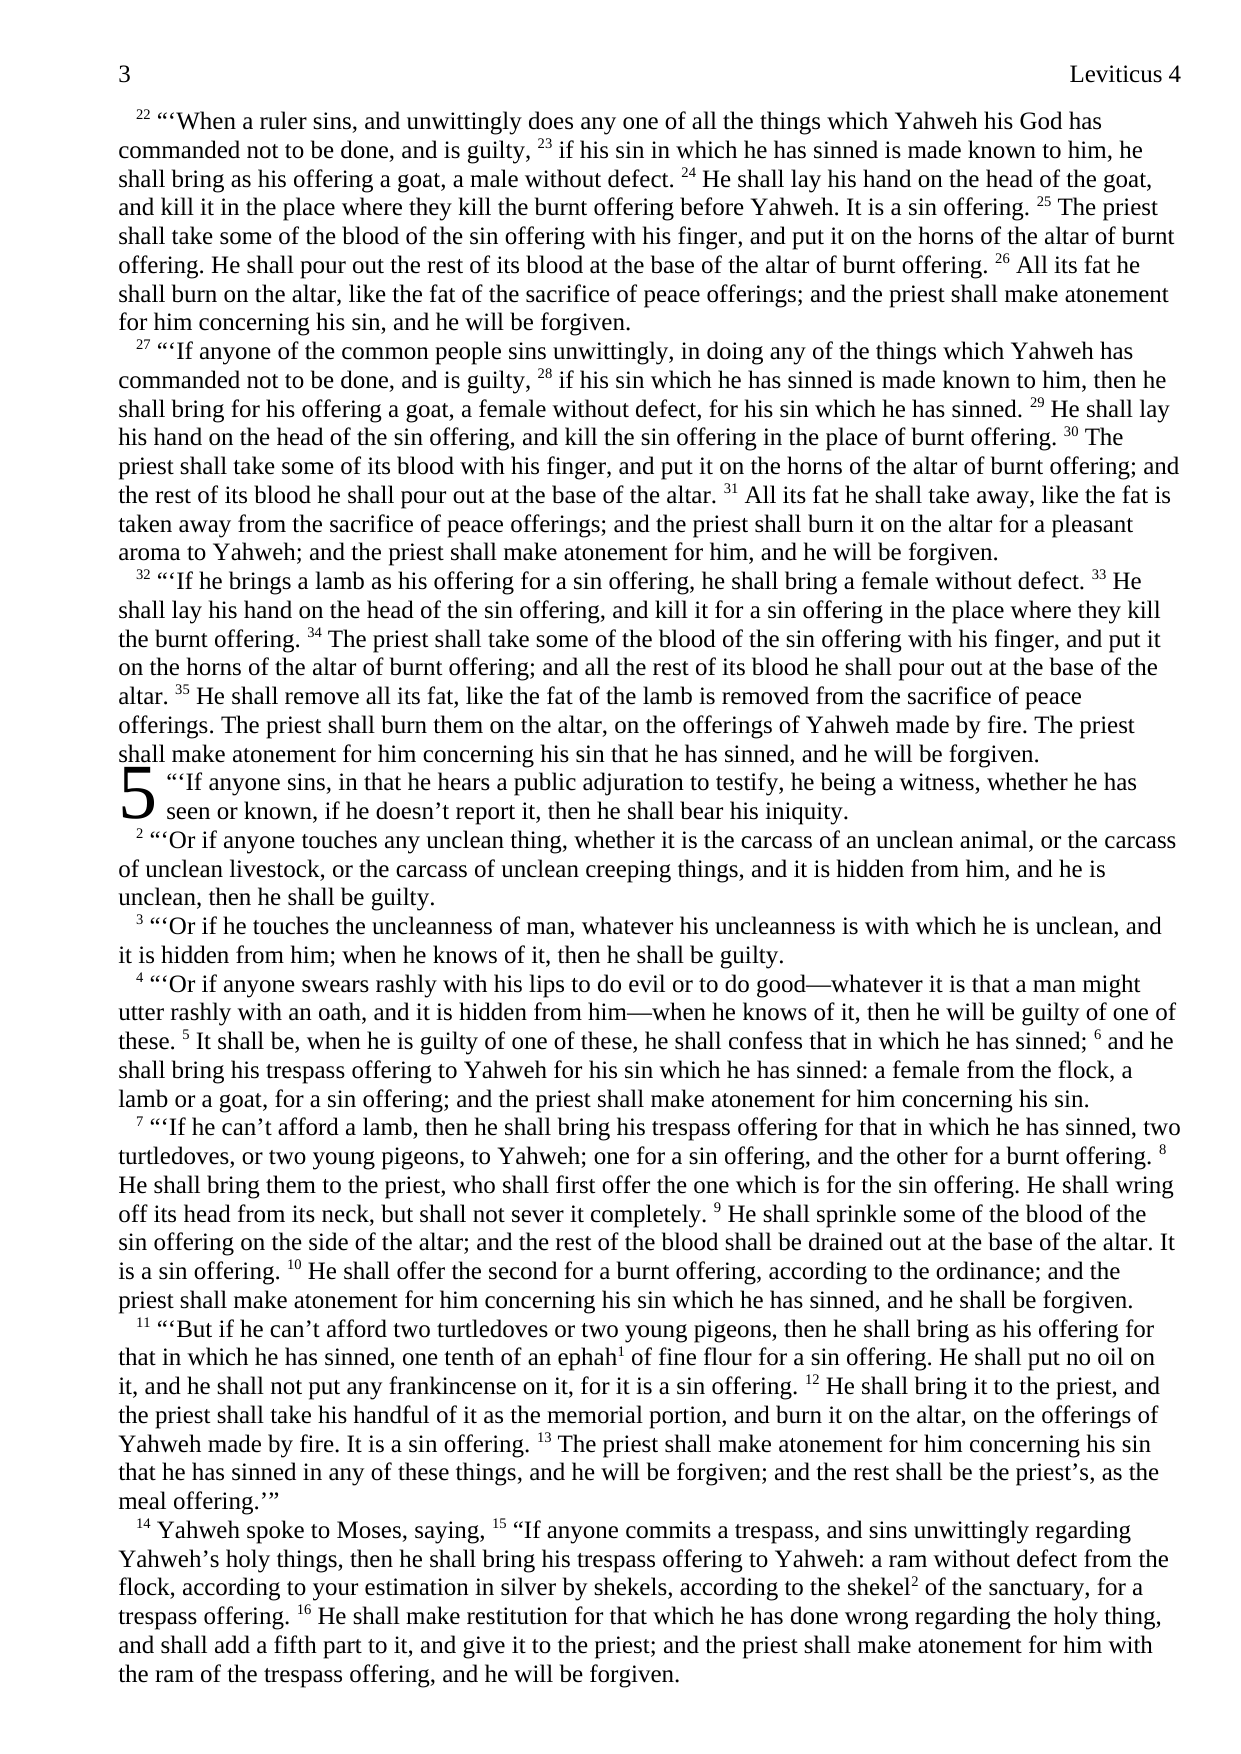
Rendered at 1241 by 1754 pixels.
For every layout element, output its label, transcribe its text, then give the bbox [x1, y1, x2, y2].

text 11 “‘But if he can’t afford two turtledoves or two young pigeons, then he shall bring as his offering for that in which he has sinned, one tenth of an ephah1 of fine flour for a sin offering. He shall put no oil on it, and he shall not put any frankincense on it, for it is a sin offering. 12 He shall bring it to the priest, and the priest shall take his handful of it as the memorial portion, and burn it on the altar, on the offerings of Yahweh made by fire. It is a sin offering. 13 The priest shall make atonement for him concerning his sin that he has sinned in any of these things, and he will be forgiven; and the rest shall be the priest’s, as the meal offering.’” [118, 1314, 1181, 1515]
text 32 “‘If he brings a lamb as his offering for a sin offering, he shall bring a female without defect. 33 He shall lay his hand on the head of the sin offering, and kill it for a sin offering in the place where they kill the burnt offering. 34 The priest shall take some of the blood of the sin offering with his finger, and put it on the horns of the altar of burnt offering; and all the rest of its blood he shall pour out at the base of the altar. 35 He shall remove all its fat, like the fat of the lamb is removed from the sacrifice of peace offerings. The priest shall burn them on the altar, on the offerings of Yahweh made by fire. The priest shall make atonement for him concerning his sin that he has sinned, and he will be forgiven. [118, 566, 1181, 767]
text 22 “‘When a ruler sins, and unwittingly does any one of all the things which Yahweh his God has commanded not to be done, and is guilty, 23 if his sin in which he has sinned is made known to him, he shall bring as his offering a goat, a male without defect. 24 He shall lay his hand on the head of the goat, and kill it in the place where they kill the burnt offering before Yahweh. It is a sin offering. 25 The priest shall take some of the blood of the sin offering with his finger, and put it on the horns of the altar of burnt offering. He shall pour out the rest of its blood at the base of the altar of burnt offering. 26 All its fat he shall burn on the altar, like the fat of the sacrifice of peace offerings; and the priest shall make atonement for him concerning his sin, and he will be forgiven. [118, 106, 1181, 336]
text 5“‘If anyone sins, in that he hears a public adjuration to testify, he being a witness, whether he has seen or known, if he doesn’t report it, then he shall bear his iniquity. [118, 767, 1181, 825]
text 27 “‘If anyone of the common people sins unwittingly, in doing any of the things which Yahweh has commanded not to be done, and is guilty, 28 if his sin which he has sinned is made known to him, then he shall bring for his offering a goat, a female without defect, for his sin which he has sinned. 29 He shall lay his hand on the head of the sin offering, and kill the sin offering in the place of burnt offering. 30 The priest shall take some of its blood with his finger, and put it on the horns of the altar of burnt offering; and the rest of its blood he shall pour out at the base of the altar. 31 All its fat he shall take away, like the fat is taken away from the sacrifice of peace offerings; and the priest shall burn it on the altar for a pleasant aroma to Yahweh; and the priest shall make atonement for him, and he will be forgiven. [118, 336, 1181, 566]
text 3 “‘Or if he touches the uncleanness of man, whatever his uncleanness is with which he is unclean, and it is hidden from him; when he knows of it, then he shall be guilty. [118, 911, 1181, 969]
text 2 “‘Or if anyone touches any unclean thing, whether it is the carcass of an unclean animal, or the carcass of unclean livestock, or the carcass of unclean creeping things, and it is hidden from him, and he is unclean, then he shall be guilty. [118, 825, 1181, 911]
text 14 Yahweh spoke to Moses, saying, 15 “If anyone commits a trespass, and sins unwittingly regarding Yahweh’s holy things, then he shall bring his trespass offering to Yahweh: a ram without defect from the flock, according to your estimation in silver by shekels, according to the shekel2 of the sanctuary, for a trespass offering. 16 He shall make restitution for that which he has done wrong regarding the holy thing, and shall add a fifth part to it, and give it to the priest; and the priest shall make atonement for him with the ram of the trespass offering, and he will be forgiven. [118, 1515, 1181, 1687]
text 4 “‘Or if anyone swears rashly with his lips to do evil or to do good—whatever it is that a man might utter rashly with an oath, and it is hidden from him—when he knows of it, then he will be guilty of one of these. 5 It shall be, when he is guilty of one of these, he shall confess that in which he has sinned; 6 and he shall bring his trespass offering to Yahweh for his sin which he has sinned: a female from the flock, a lamb or a goat, for a sin offering; and the priest shall make atonement for him concerning his sin. [118, 969, 1181, 1112]
text 7 “‘If he can’t afford a lamb, then he shall bring his trespass offering for that in which he has sinned, two turtledoves, or two young pigeons, to Yahweh; one for a sin offering, and the other for a burnt offering. 8 He shall bring them to the priest, who shall first offer the one which is for the sin offering. He shall wring off its head from its neck, but shall not sever it completely. 9 He shall sprinkle some of the blood of the sin offering on the side of the altar; and the rest of the blood shall be drained out at the base of the altar. It is a sin offering. 10 He shall offer the second for a burnt offering, according to the ordinance; and the priest shall make atonement for him concerning his sin which he has sinned, and he shall be forgiven. [118, 1112, 1181, 1314]
